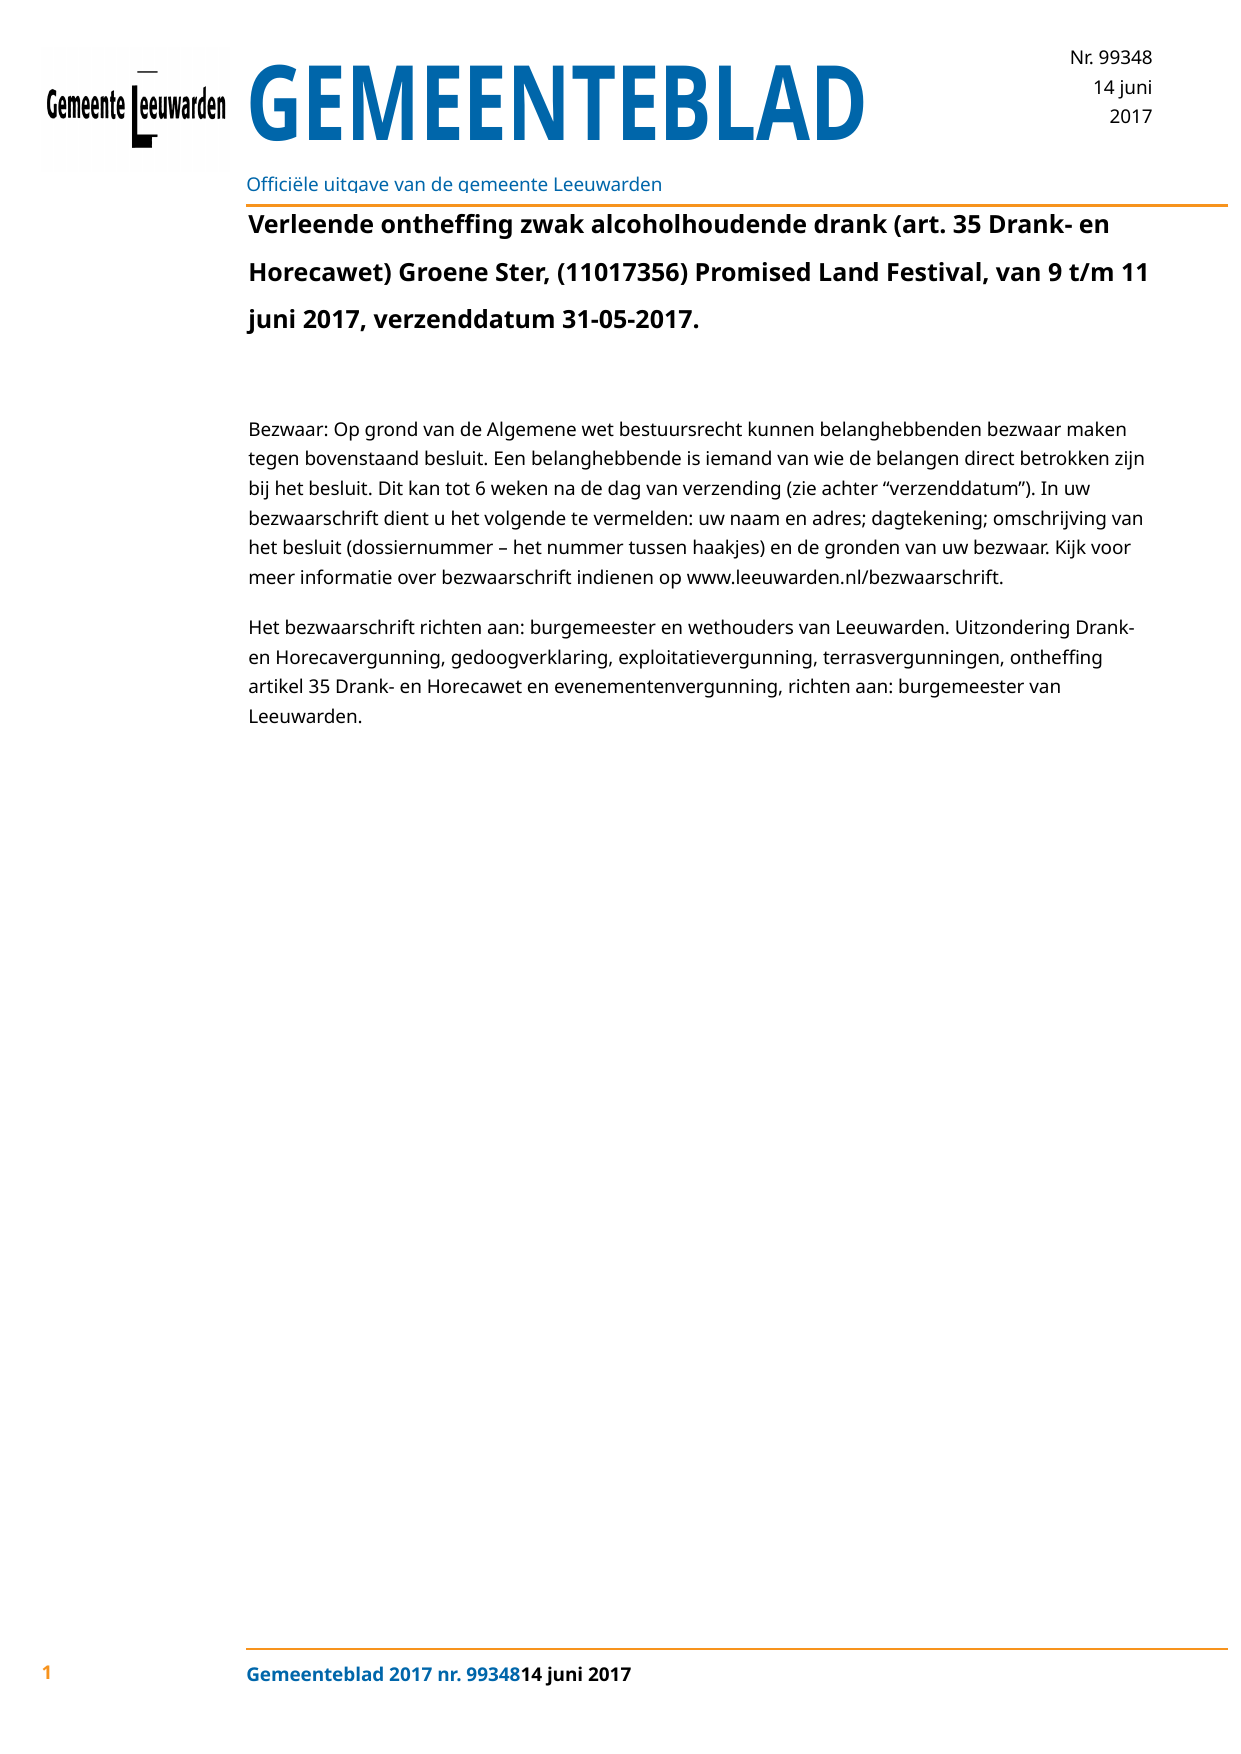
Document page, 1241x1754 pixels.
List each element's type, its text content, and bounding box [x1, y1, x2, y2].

text Bezwaar: Op grond van de Algemene wet bestuursrecht kunnen belanghebbenden bezwaar maken tegen bovenstaand besluit. Een belanghebbende is iemand van wie de belangen direct betrokken zijn bij het besluit. Dit kan tot 6 weken na de dag van verzending (zie achter “verzenddatum”). In uw bezwaarschrift dient u het volgende te vermelden: uw naam en adres; dagtekening; omschrijving van het besluit (dossiernummer – het nummer tussen haakjes) en de gronden van uw bezwaar. Kijk voor meer informatie over bezwaarschrift indienen op www.leeuwarden.nl/bezwaarschrift. [248, 416, 1152, 589]
picture [41, 47, 231, 172]
text Verleende ontheffing zwak alcoholhoudende drank (art. 35 Drank- en Horecawet) Groene Ster, (11017356) Promised Land Festival, van 9 t/m 11 juni 2017, verzenddatum 31-05-2017. [248, 207, 1152, 336]
text Het bezwaarschrift richten aan: burgemeester en wethouders van Leeuwarden. Uitzondering Drank- en Horecavergunning, gedoogverklaring, exploitatievergunning, terrasvergunningen, ontheffing artikel 35 Drank- en Horecawet en evenementenvergunning, richten aan: burgemeester van Leeuwarden. [248, 614, 1152, 729]
